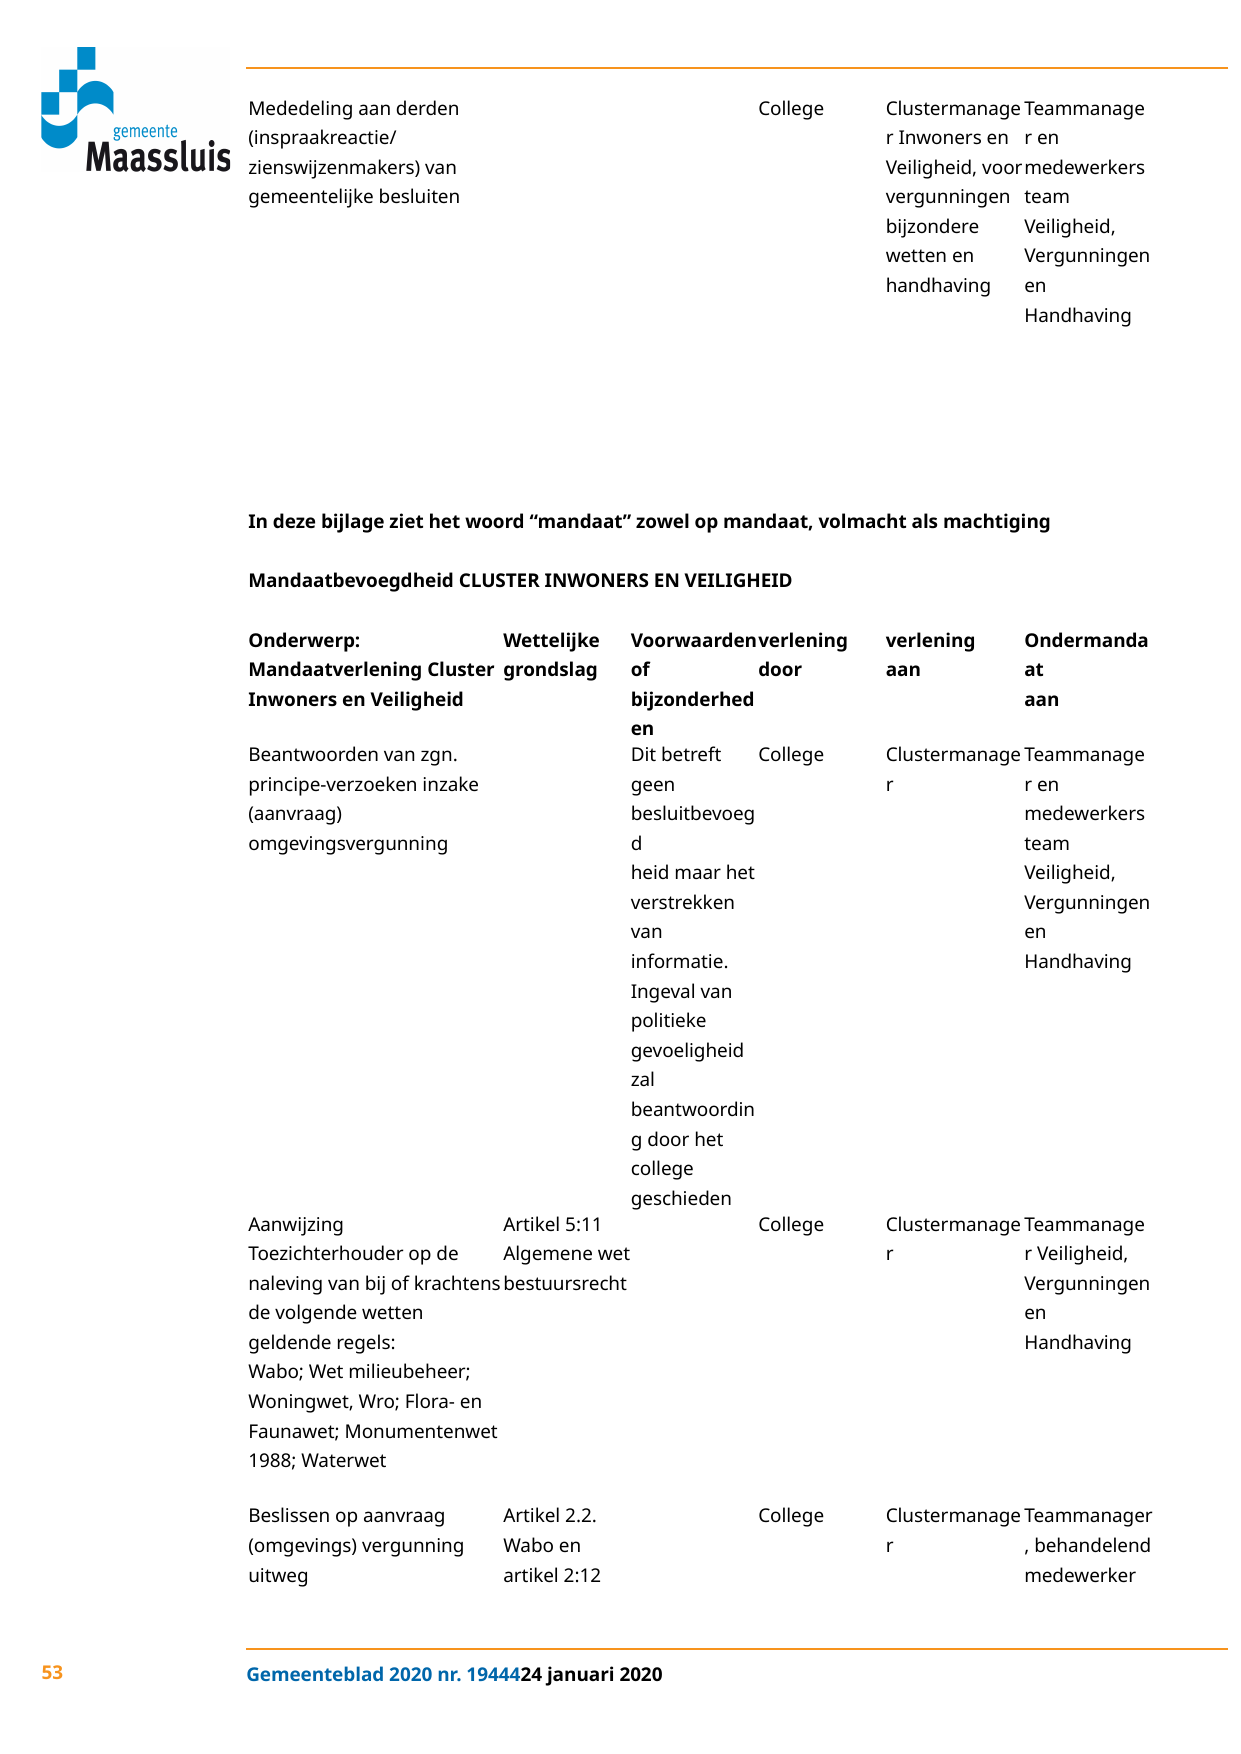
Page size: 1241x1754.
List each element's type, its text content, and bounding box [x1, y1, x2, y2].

table_header Voorwaarden of bijzonderheden [631, 627, 758, 741]
table_cell Teammanager, behandelend medewerker [1024, 1503, 1152, 1588]
table_cell College [758, 95, 886, 446]
table_cell College [758, 741, 886, 1211]
table_cell Clustermanager Inwoners en Veiligheid, voor vergunningen bijzondere wetten en handhaving [886, 95, 1024, 446]
table_cell Mededeling aan derden (inspraakreactie/ zienswijzenmakers) van gemeentelijke besluiten [248, 95, 503, 446]
picture [41, 47, 77, 92]
table_header verlening door [758, 627, 886, 741]
table_cell Artikel 5:11 Algemene wet bestuursrecht [503, 1211, 631, 1503]
table_cell [631, 1211, 758, 1503]
text In deze bijlage ziet het woord “mandaat” zowel op mandaat, volmacht als machtiging [248, 508, 1152, 534]
table_cell [503, 95, 631, 446]
table_cell Teammanager en medewerkers team Veiligheid, Vergunningen en Handhaving [1024, 95, 1152, 446]
table_cell Teammanager en medewerkers team Veiligheid, Vergunningen en Handhaving [1024, 741, 1152, 1211]
table_cell Aanwijzing Toezichterhouder op de naleving van bij of krachtens de volgende wetten geldende regels: Wabo; Wet milieubeheer; Woningwet, Wro; Flora- en Faunawet; Monumentenwet 1988; Waterwet [248, 1211, 503, 1503]
table_cell Artikel 2.2. Wabo en artikel 2:12 [503, 1503, 631, 1588]
picture [41, 47, 231, 172]
table_cell Dit betreft geen besluitbevoegd heid maar het verstrekken van informatie. Ingeval van politieke gevoeligheid zal beantwoording door het college geschieden [631, 741, 758, 1211]
table_cell Teammanager Veiligheid, Vergunningen en Handhaving [1024, 1211, 1152, 1503]
table_cell Beslissen op aanvraag (omgevings) vergunning uitweg [248, 1503, 503, 1588]
table_cell Clustermanager [886, 741, 1024, 1211]
text Mandaatbevoegdheid CLUSTER INWONERS EN VEILIGHEID [248, 567, 1152, 593]
table_cell College [758, 1503, 886, 1588]
table_header verlening aan [886, 627, 1024, 741]
table_cell [631, 95, 758, 446]
table_cell College [758, 1211, 886, 1503]
table_cell Clustermanager [886, 1503, 1024, 1588]
table_cell [503, 741, 631, 1211]
table_header Onderwerp: Mandaatverlening Cluster Inwoners en Veiligheid [248, 627, 503, 741]
table_header Wettelijke grondslag [503, 627, 631, 741]
table_header Ondermandaat aan [1024, 627, 1152, 741]
table_cell Clustermanager [886, 1211, 1024, 1503]
table_cell Beantwoorden van zgn. principe-verzoeken inzake (aanvraag) omgevingsvergunning [248, 741, 503, 1211]
table_cell [631, 1503, 758, 1588]
